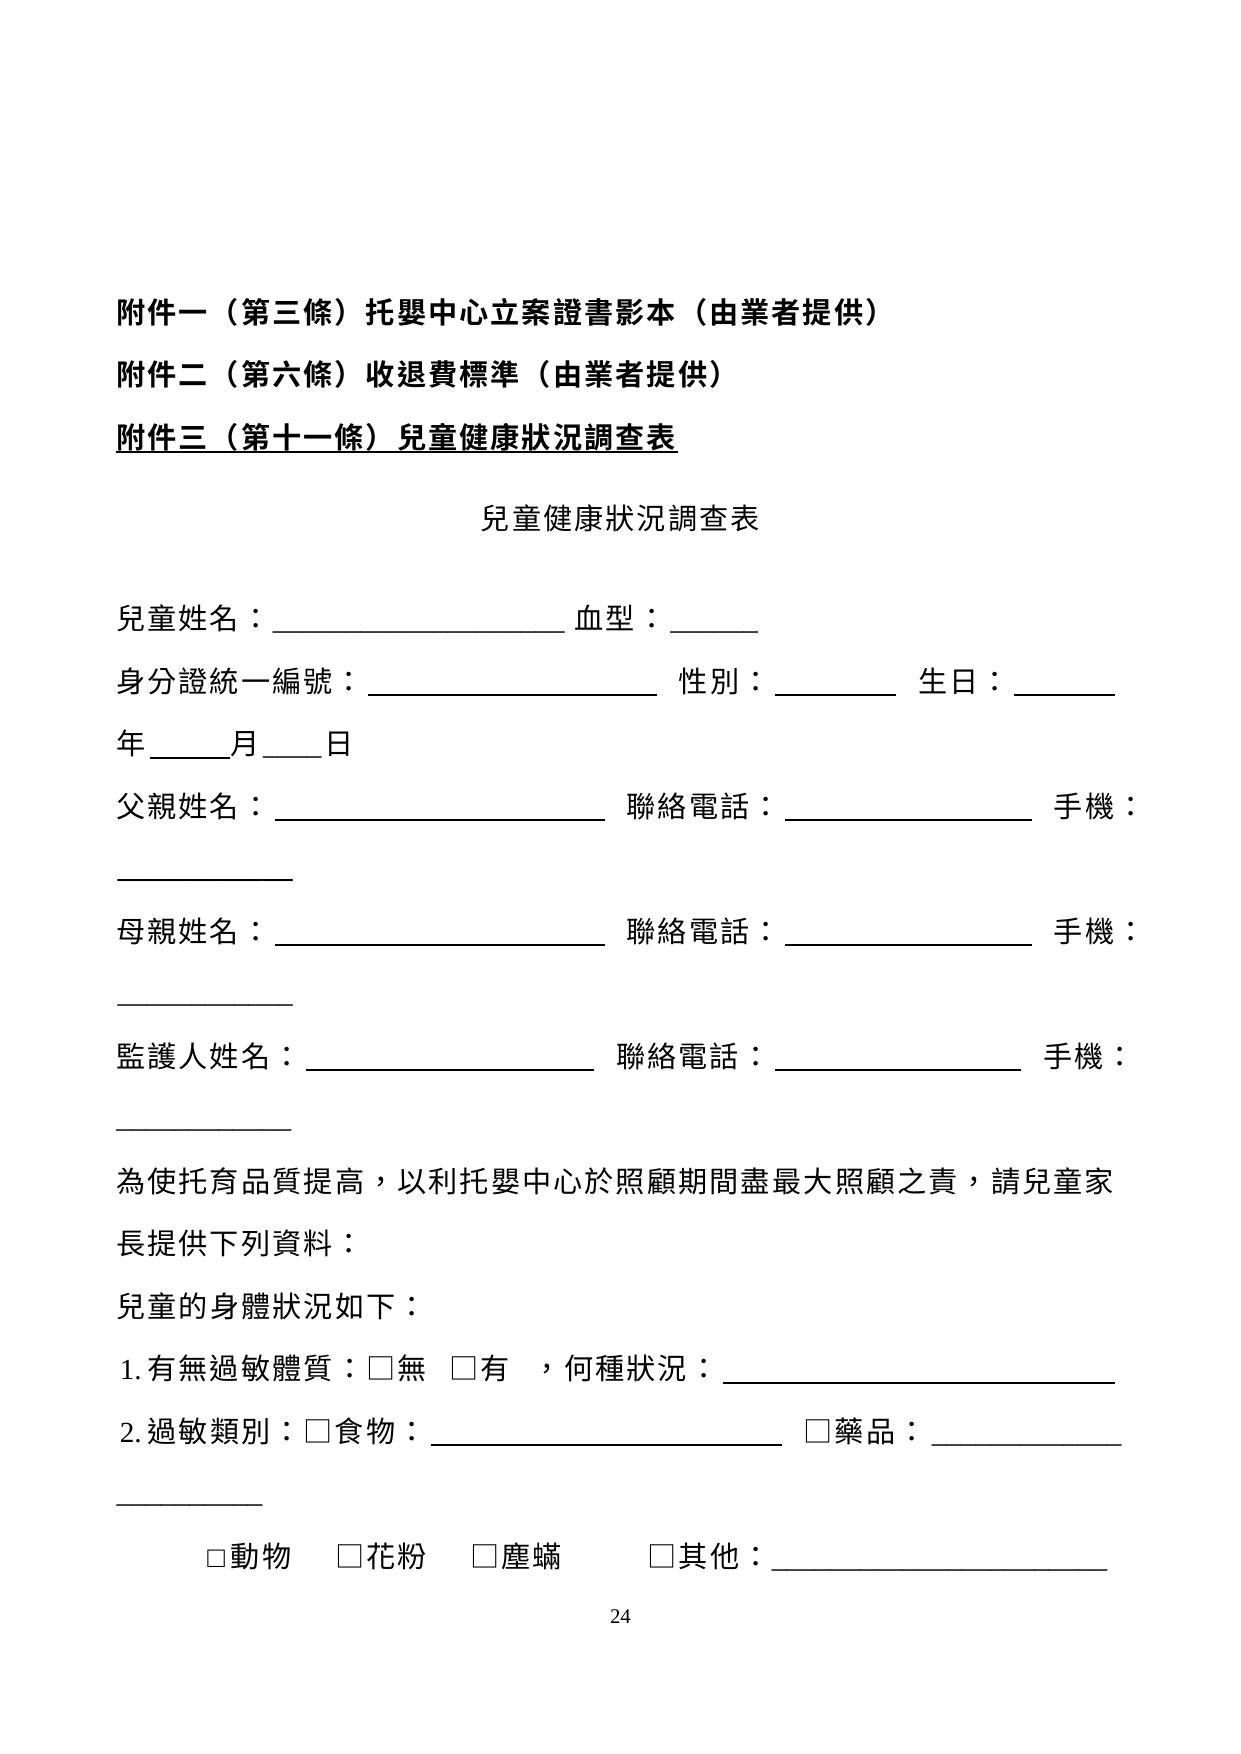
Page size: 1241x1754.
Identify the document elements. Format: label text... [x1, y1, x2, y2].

text 身分證統一編號： 性別： 生日： 年 月____日 [115, 638, 1125, 763]
text 兒童的身體狀況如下： [115, 1263, 1125, 1325]
text 附件三（第十一條）兒童健康狀況調查表 [115, 394, 1125, 456]
text 父親姓名： 聯絡電話： 手機：____________ [115, 763, 1125, 888]
text 兒童健康狀況調查表 [115, 475, 1125, 538]
text 附件二（第六條）收退費標準（由業者提供） [115, 331, 1125, 394]
text □動物 □花粉 □塵蟎 □其他：_______________________ [115, 1513, 1125, 1575]
text 1.有無過敏體質：□無 □有 ，何種狀況： [115, 1325, 1125, 1388]
text 母親姓名： 聯絡電話： 手機：____________ [115, 888, 1125, 1013]
text 監護人姓名： 聯絡電話： 手機：____________ [115, 1013, 1125, 1138]
text 2.過敏類別：□食物： □藥品：_______________________ [115, 1388, 1125, 1513]
text 兒童姓名：____________________ 血型：______ [115, 575, 1125, 638]
text 為使托育品質提高，以利托嬰中心於照顧期間盡最大照顧之責，請兒童家長提供下列資料： [115, 1138, 1125, 1263]
text 附件一（第三條）托嬰中心立案證書影本（由業者提供） [115, 269, 1125, 331]
